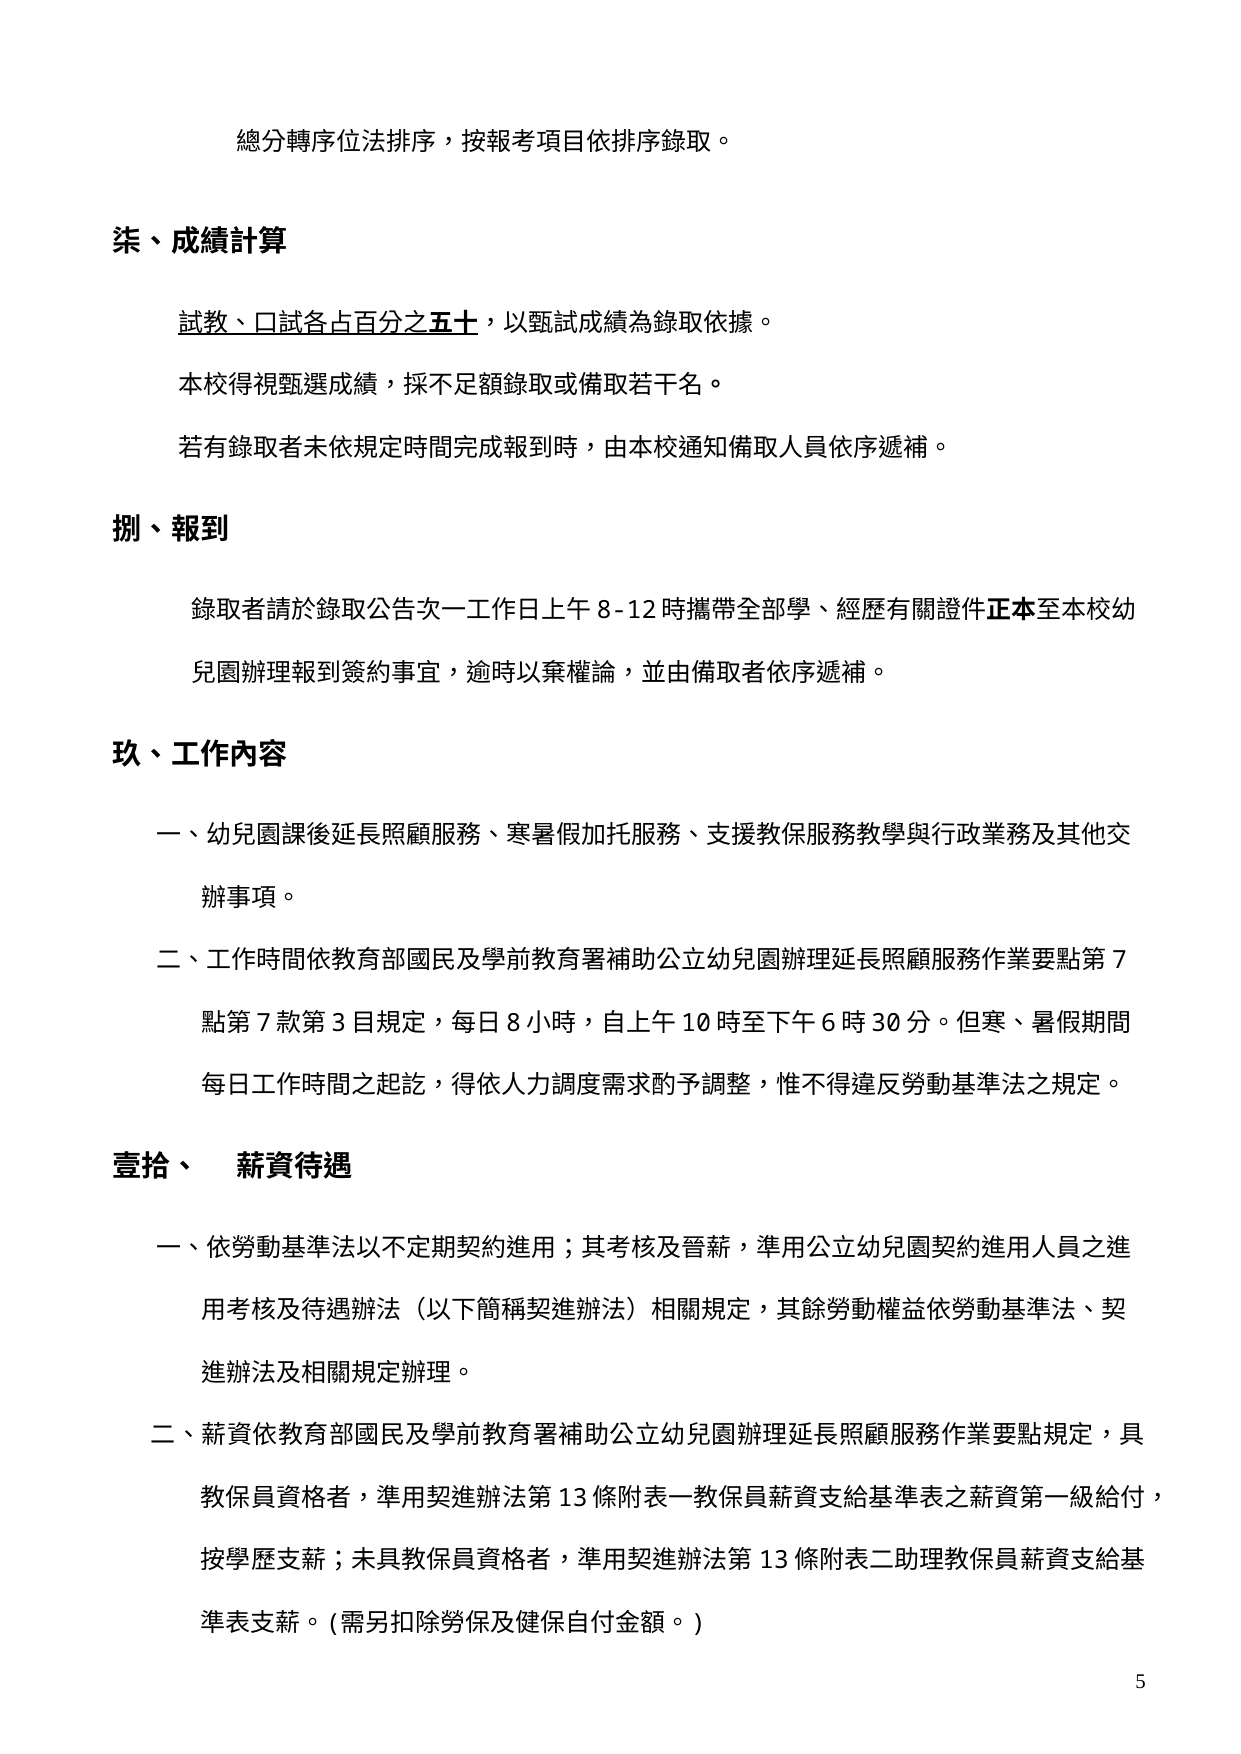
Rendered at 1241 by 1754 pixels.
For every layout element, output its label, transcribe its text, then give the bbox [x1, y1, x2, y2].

list 薪資待遇 [112, 1122, 1146, 1185]
text 試教、口試各占百分之五十，以甄試成績為錄取依據。 [178, 279, 1146, 341]
text 一、依勞動基準法以不定期契約進用；其考核及晉薪，準用公立幼兒園契約進用人員之進用考核及待遇辦法（以下簡稱契進辦法）相關規定，其餘勞動權益依勞動基準法、契進辦法及相關規定辦理。 [157, 1204, 1146, 1391]
text 二、薪資依教育部國民及學前教育署補助公立幼兒園辦理延長照顧服務作業要點規定，具教保員資格者，準用契進辦法第13條附表一教保員薪資支給基準表之薪資第一級給付，按學歷支薪；未具教保員資格者，準用契進辦法第13條附表二助理教保員薪資支給基準表支薪。(需另扣除勞保及健保自付金額。) [151, 1391, 1146, 1641]
text 錄取者請於錄取公告次一工作日上午8-12時攜帶全部學、經歷有關證件正本至本校幼兒園辦理報到簽約事宜，逾時以棄權論，並由備取者依序遞補。 [191, 566, 1146, 691]
list 成績計算 [112, 197, 1146, 260]
text 一、幼兒園課後延長照顧服務、寒暑假加托服務、支援教保服務教學與行政業務及其他交辦事項。 [157, 791, 1146, 916]
text 若有錄取者未依規定時間完成報到時，由本校通知備取人員依序遞補。 [178, 404, 1146, 466]
list 報到 [112, 485, 1146, 547]
text 二、工作時間依教育部國民及學前教育署補助公立幼兒園辦理延長照顧服務作業要點第7點第7款第3目規定，每日8小時，自上午10時至下午6時30分。但寒、暑假期間每日工作時間之起訖，得依人力調度需求酌予調整，惟不得違反勞動基準法之規定。 [157, 916, 1146, 1104]
list 工作內容 [112, 710, 1146, 772]
list 總分轉序位法排序，按報考項目依排序錄取。 [186, 97, 1146, 160]
text 本校得視甄選成績，採不足額錄取或備取若干名。 [178, 341, 1146, 404]
